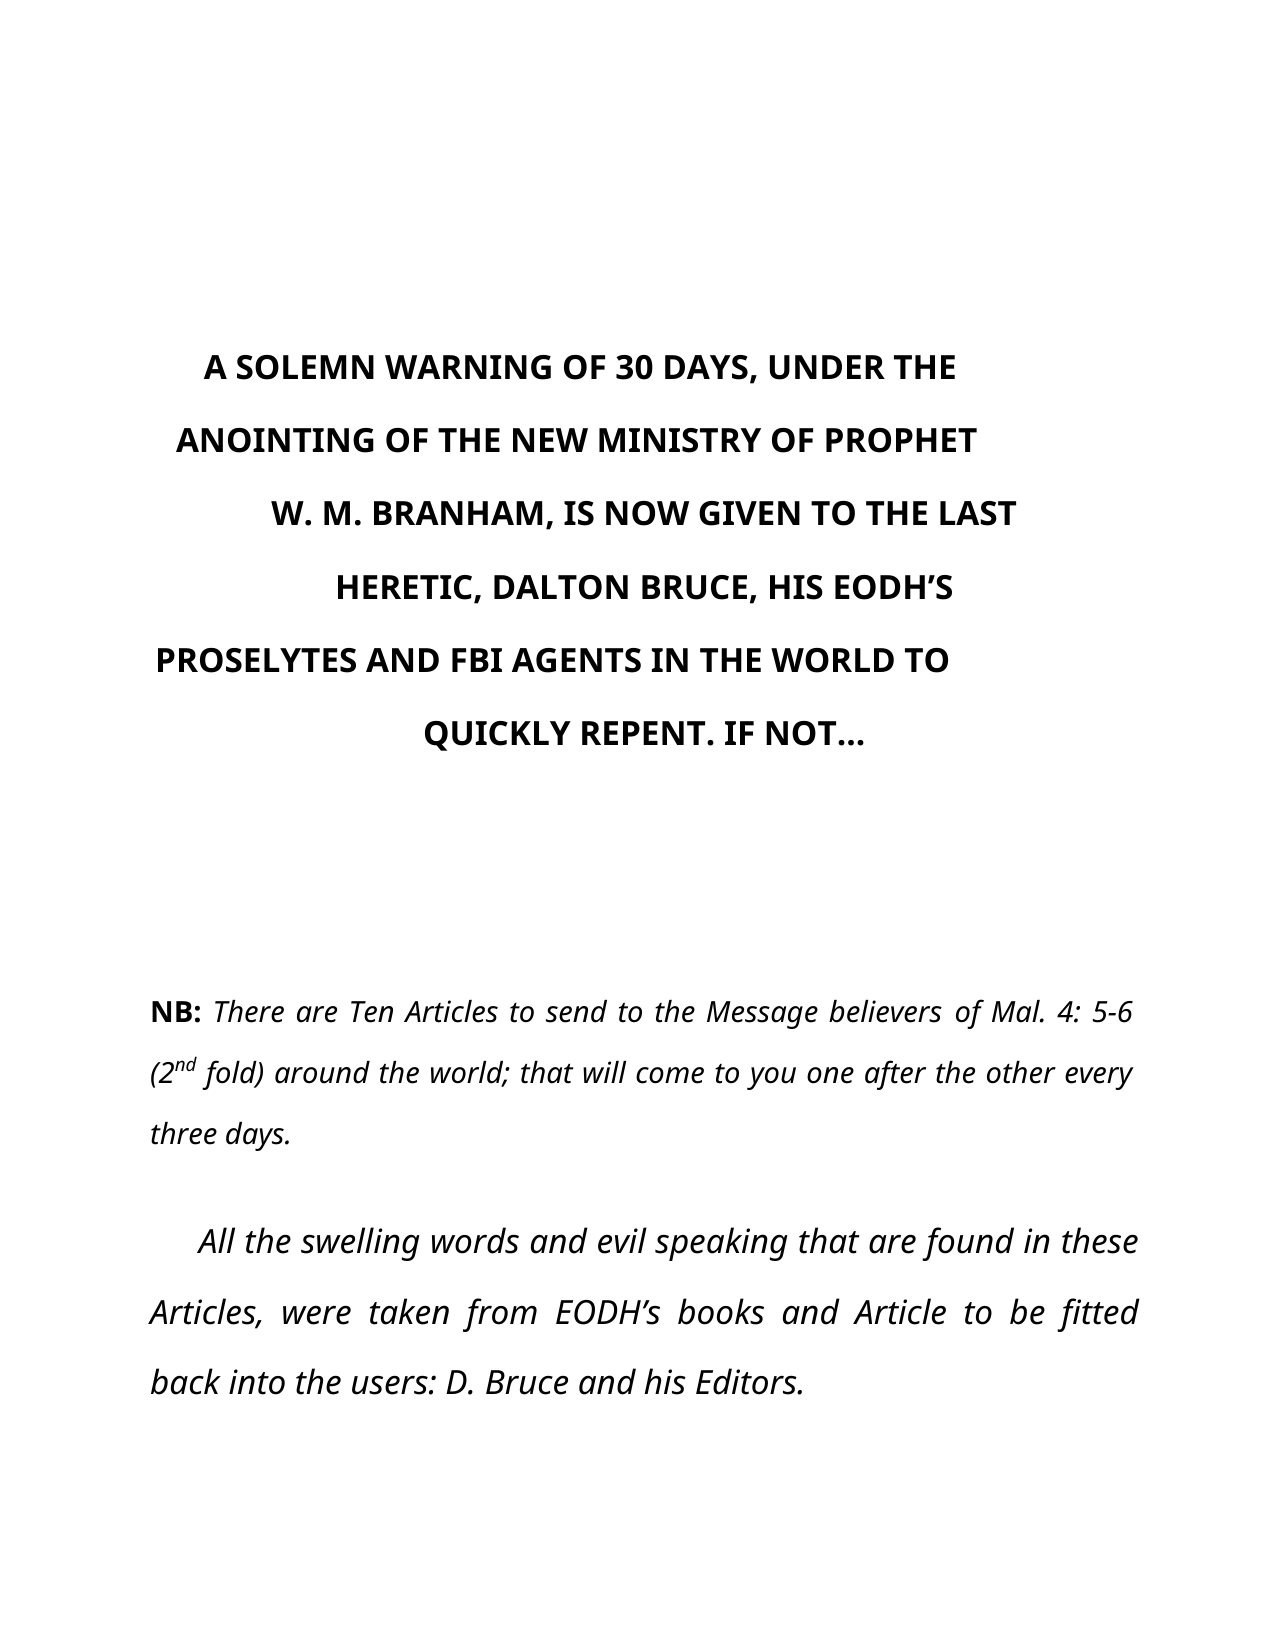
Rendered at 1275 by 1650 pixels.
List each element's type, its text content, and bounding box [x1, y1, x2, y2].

text HERETIC, DALTON BRUCE, HIS EODH’S [151, 563, 1146, 609]
text ANOINTING OF THE NEW MINISTRY OF PROPHET [176, 417, 1146, 462]
text QUICKLY REPENT. IF NOT… [151, 710, 1146, 756]
text W. M. BRANHAM, IS NOW GIVEN TO THE LAST [151, 490, 1146, 536]
text PROSELYTES AND FBI AGENTS IN THE WORLD TO [155, 637, 1146, 682]
text A SOLEMN WARNING OF 30 DAYS, UNDER THE [204, 343, 1146, 389]
text NB: There are Ten Articles to send to the Message believers of Mal. 4: 5-6 (2nd fold) around the world; that will come to you one after the other every three days. [150, 991, 1137, 1153]
text All the swelling words and evil speaking that are found in these Articles, were taken from EODH’s books and Article to be fitted back into the users: D. Bruce and his Editors. [150, 1218, 1144, 1404]
